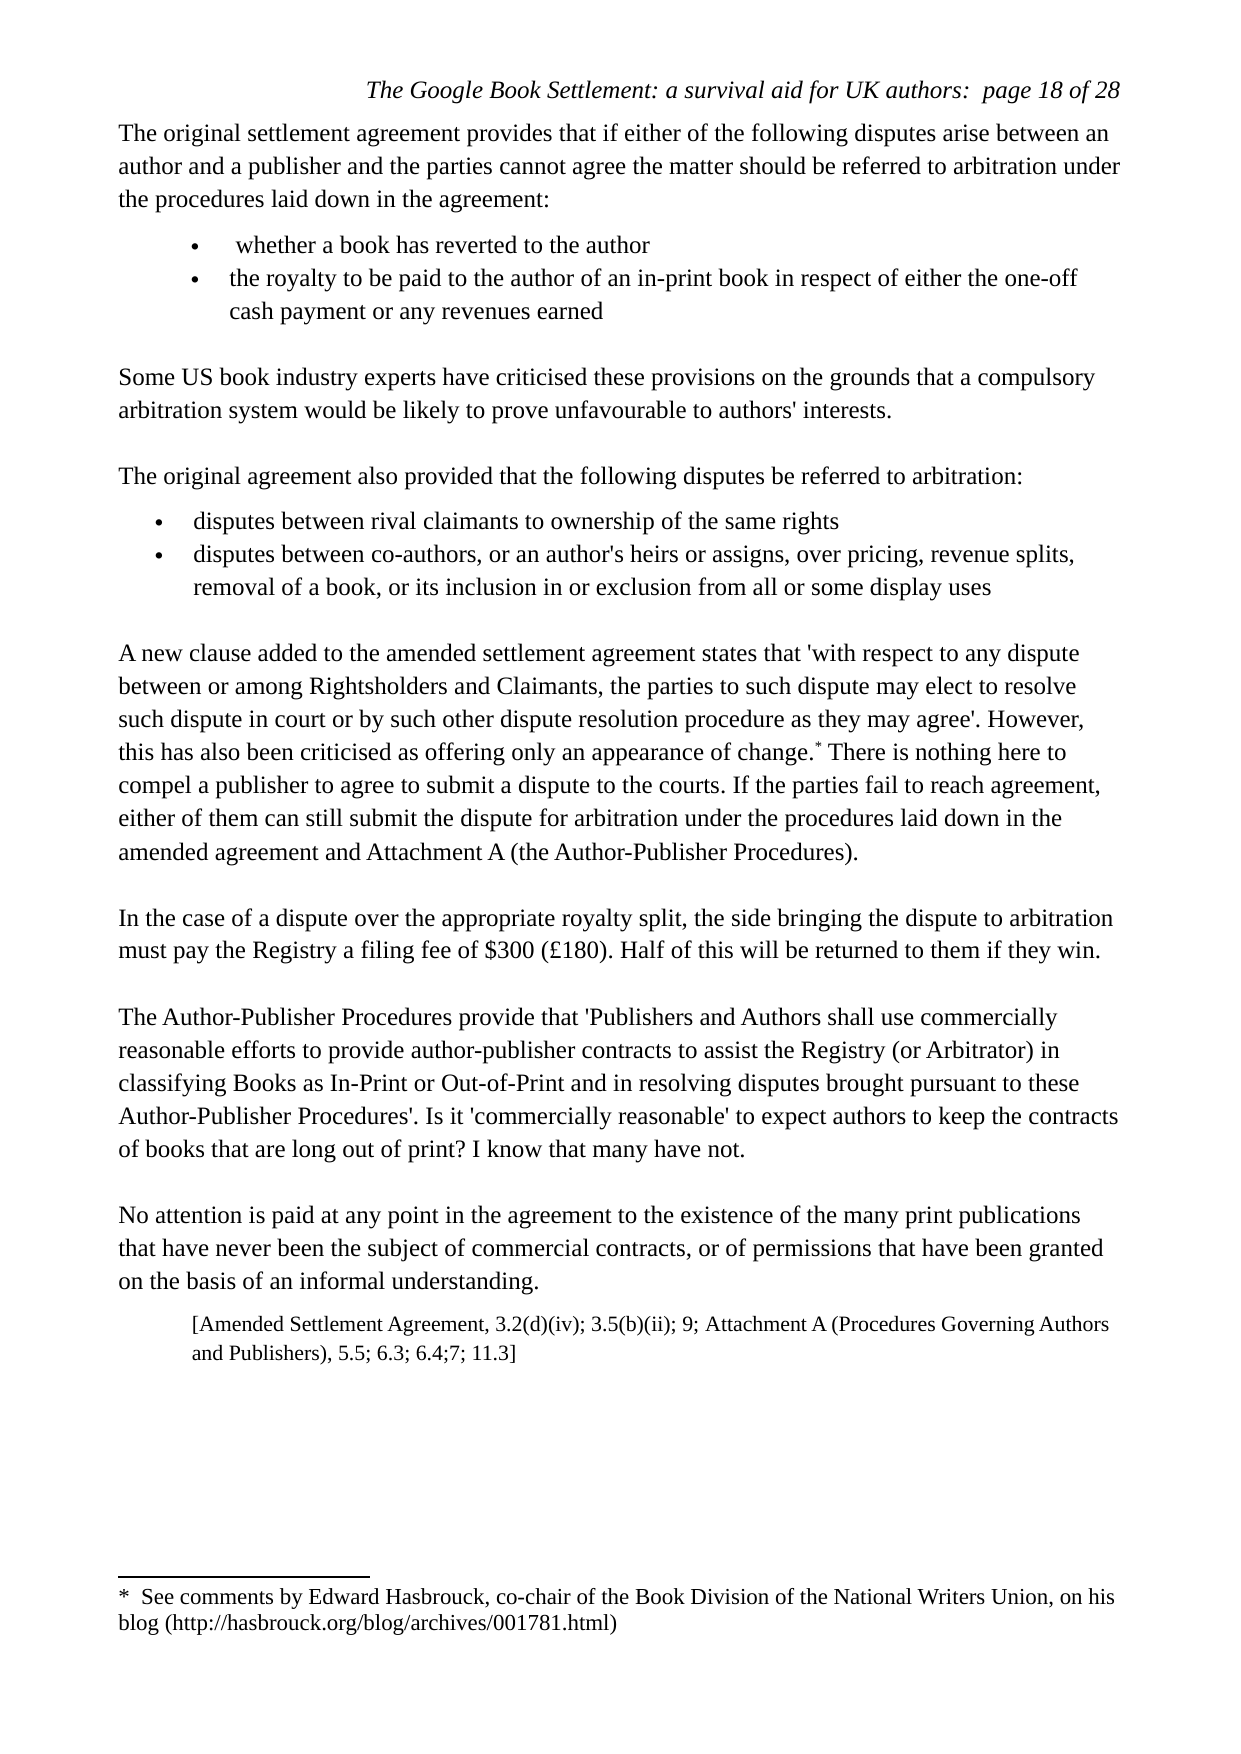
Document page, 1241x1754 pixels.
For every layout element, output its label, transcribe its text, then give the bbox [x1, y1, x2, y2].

text A new clause added to the amended settlement agreement states that 'with respect to any dispute between or among Rightsholders and Claimants, the parties to such dispute may elect to resolve such dispute in court or by such other dispute resolution procedure as they may agree'. However, this has also been criticised as offering only an appearance of change. There is nothing here to compel a publisher to agree to submit a dispute to the courts. If the parties fail to reach agreement, either of them can still submit the dispute for arbitration under the procedures laid down in the amended agreement and Attachment A (the Author-Publisher Procedures). [118, 638, 1122, 865]
text No attention is paid at any point in the agreement to the existence of the many print publications that have never been the subject of commercial contracts, or of permissions that have been granted on the basis of an informal understanding. [118, 1200, 1122, 1294]
list whether a book has reverted to the author [192, 230, 1122, 258]
text Some US book industry experts have criticised these provisions on the grounds that a compulsory arbitration system would be likely to prove unfavourable to authors' interests. [118, 362, 1122, 423]
list disputes between rival claimants to ownership of the same rights [156, 506, 1122, 535]
text The original settlement agreement provides that if either of the following disputes arise between an author and a publisher and the parties cannot agree the matter should be referred to arbitration under the procedures laid down in the agreement: [118, 118, 1122, 213]
text In the case of a dispute over the appropriate royalty split, the side bringing the dispute to arbitration must pay the Registry a filing fee of $300 (£180). Half of this will be returned to them if they win. [118, 903, 1122, 964]
text [Amended Settlement Agreement, 3.2(d)(iv); 3.5(b)(ii); 9; Attachment A (Procedures Governing Authors and Publishers), 5.5; 6.3; 6.4;7; 11.3] [192, 1311, 1122, 1366]
text The original agreement also provided that the following disputes be referred to arbitration: [118, 461, 1122, 489]
text See comments by Edward Hasbrouck, co-chair of the Book Division of the National Writers Union, on his blog (http://hasbrouck.org/blog/archives/001781.html) [118, 1583, 1122, 1636]
list disputes between co-authors, or an author's heirs or assigns, over pricing, revenue splits, removal of a book, or its inclusion in or exclusion from all or some display uses [156, 539, 1122, 601]
text The Author-Publisher Procedures provide that 'Publishers and Authors shall use commercially reasonable efforts to provide author-publisher contracts to assist the Registry (or Arbitrator) in classifying Books as In-Print or Out-of-Print and in resolving disputes brought pursuant to these Author-Publisher Procedures'. Is it 'commercially reasonable' to expect authors to keep the contracts of books that are long out of print? I know that many have not. [118, 1002, 1122, 1162]
list the royalty to be paid to the author of an in-print book in respect of either the one-off cash payment or any revenues earned [192, 263, 1122, 324]
